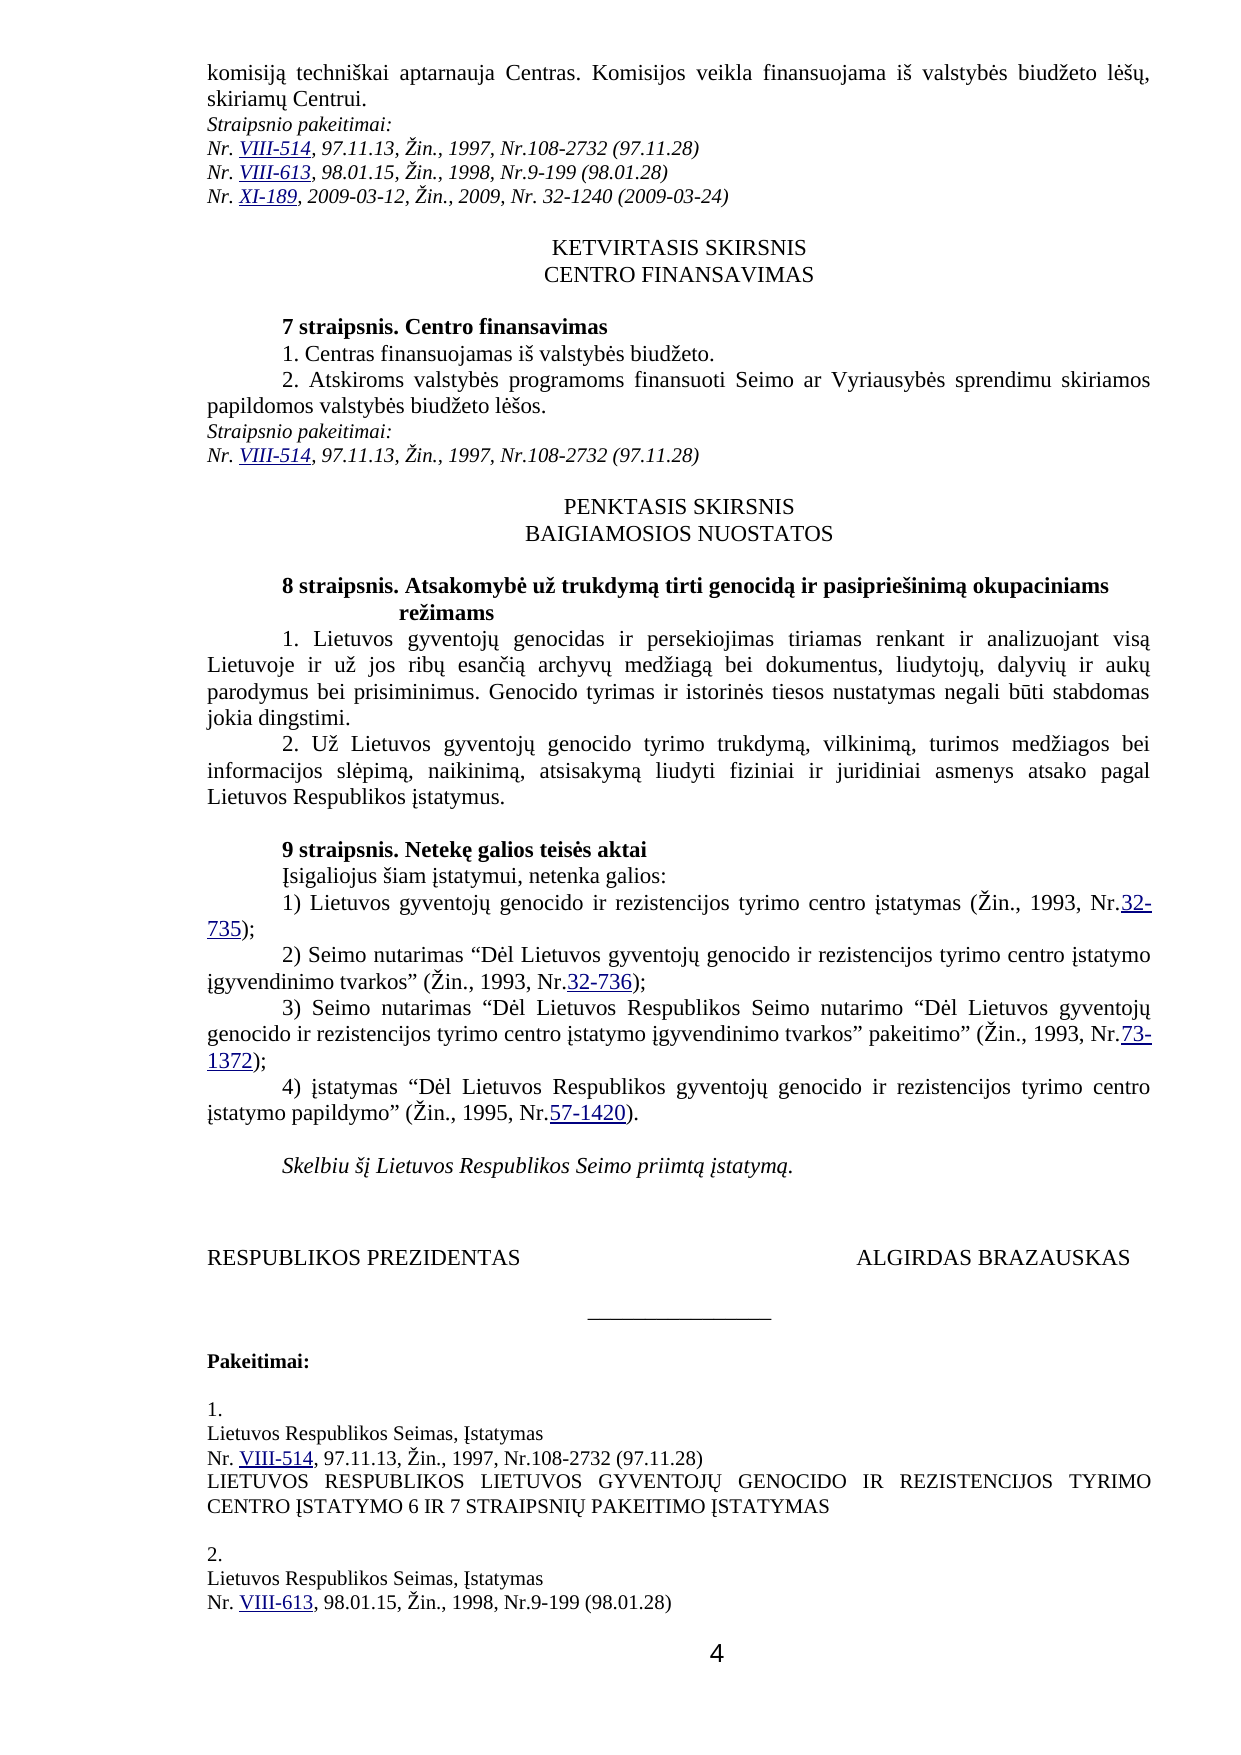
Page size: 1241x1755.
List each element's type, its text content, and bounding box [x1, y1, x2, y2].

text Įsigaliojus šiam įstatymui, netenka galios: [207, 862, 1152, 889]
text 8 straipsnis. Atsakomybė už trukdymą tirti genocidą ir pasipriešinimą okupaciniams [207, 572, 1152, 599]
text ________________ [207, 1296, 1152, 1323]
text KETVIRTASIS SKIRSNIS [207, 234, 1152, 261]
text Nr. XI-189, 2009-03-12, Žin., 2009, Nr. 32-1240 (2009-03-24) [207, 184, 1152, 208]
text Pakeitimai: [207, 1349, 1152, 1373]
text Straipsnio pakeitimai: [207, 419, 1152, 443]
text 3) Seimo nutarimas “Dėl Lietuvos Respublikos Seimo nutarimo “Dėl Lietuvos gyventojų genocido ir rezistencijos tyrimo centro įstatymo įgyvendinimo tvarkos” pakeitimo” (Žin., 1993, Nr.73-1372); [207, 994, 1152, 1073]
text RESPUBLIKOS PREZIDENTAS ALGIRDAS BRAZAUSKAS [207, 1244, 1152, 1270]
text 2. Atskiroms valstybės programoms finansuoti Seimo ar Vyriausybės sprendimu skiriamos papildomos valstybės biudžeto lėšos. [207, 366, 1152, 419]
text 9 straipsnis. Netekę galios teisės aktai [207, 836, 1152, 862]
text Nr. VIII-514, 97.11.13, Žin., 1997, Nr.108-2732 (97.11.28) [207, 443, 1152, 467]
text Nr. VIII-514, 97.11.13, Žin., 1997, Nr.108-2732 (97.11.28) [207, 1445, 1152, 1469]
text 1. Centras finansuojamas iš valstybės biudžeto. [207, 340, 1152, 366]
text komisiją techniškai aptarnauja Centras. Komisijos veikla finansuojama iš valstybės biudžeto lėšų, skiriamų Centrui. [207, 59, 1152, 112]
text Straipsnio pakeitimai: [207, 112, 1152, 136]
text 1. Lietuvos gyventojų genocidas ir persekiojimas tiriamas renkant ir analizuojant visą Lietuvoje ir už jos ribų esančią archyvų medžiagą bei dokumentus, liudytojų, dalyvių ir aukų parodymus bei prisiminimus. Genocido tyrimas ir istorinės tiesos nustatymas negali būti stabdomas jokia dingstimi. [207, 625, 1152, 731]
text PENKTASIS SKIRSNIS [207, 493, 1152, 520]
text 2. Už Lietuvos gyventojų genocido tyrimo trukdymą, vilkinimą, turimos medžiagos bei informacijos slėpimą, naikinimą, atsisakymą liudyti fiziniai ir juridiniai asmenys atsako pagal Lietuvos Respublikos įstatymus. [207, 731, 1152, 809]
text 2) Seimo nutarimas “Dėl Lietuvos gyventojų genocido ir rezistencijos tyrimo centro įstatymo įgyvendinimo tvarkos” (Žin., 1993, Nr.32-736); [207, 941, 1152, 994]
text Skelbiu šį Lietuvos Respublikos Seimo priimtą įstatymą. [207, 1152, 1152, 1178]
text BAIGIAMOSIOS NUOSTATOS [207, 520, 1152, 546]
text 4) įstatymas “Dėl Lietuvos Respublikos gyventojų genocido ir rezistencijos tyrimo centro įstatymo papildymo” (Žin., 1995, Nr.57-1420). [207, 1073, 1152, 1126]
text Nr. VIII-613, 98.01.15, Žin., 1998, Nr.9-199 (98.01.28) [207, 1590, 1152, 1614]
text Lietuvos Respublikos Seimas, Įstatymas [207, 1566, 1152, 1590]
text Nr. VIII-514, 97.11.13, Žin., 1997, Nr.108-2732 (97.11.28) [207, 136, 1152, 160]
text 1) Lietuvos gyventojų genocido ir rezistencijos tyrimo centro įstatymas (Žin., 1993, Nr.32-735); [207, 889, 1152, 941]
text režimams [207, 599, 1152, 625]
text LIETUVOS RESPUBLIKOS LIETUVOS GYVENTOJŲ GENOCIDO IR REZISTENCIJOS TYRIMO CENTRO ĮSTATYMO 6 IR 7 STRAIPSNIŲ PAKEITIMO ĮSTATYMAS [207, 1469, 1152, 1518]
text 7 straipsnis. Centro finansavimas [207, 313, 1152, 340]
text CENTRO FINANSAVIMAS [207, 261, 1152, 287]
text 1. [207, 1397, 1152, 1421]
text Lietuvos Respublikos Seimas, Įstatymas [207, 1421, 1152, 1445]
text Nr. VIII-613, 98.01.15, Žin., 1998, Nr.9-199 (98.01.28) [207, 160, 1152, 184]
text 2. [207, 1542, 1152, 1566]
